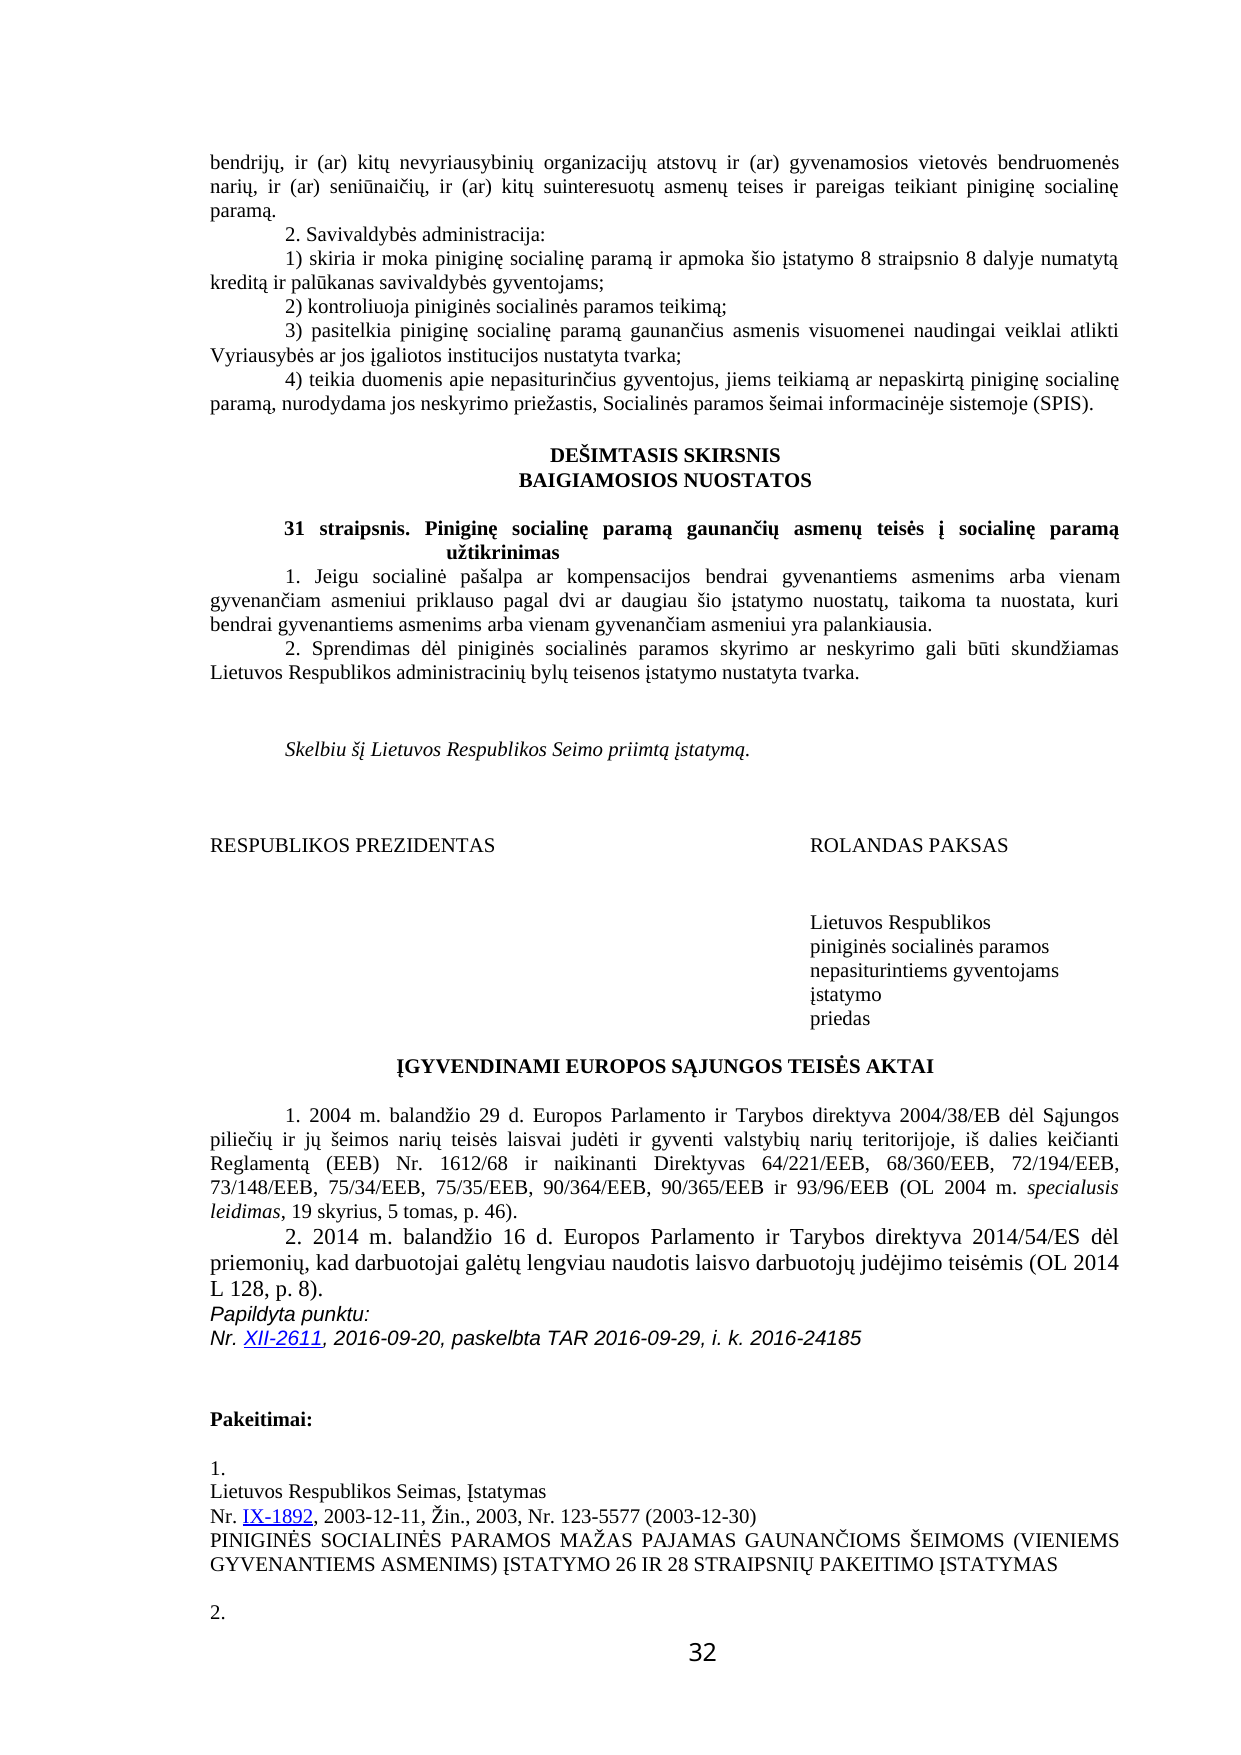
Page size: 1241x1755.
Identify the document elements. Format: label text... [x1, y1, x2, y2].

text 1) skiria ir moka piniginę socialinę paramą ir apmoka šio įstatymo 8 straipsnio 8 dalyje numatytą kreditą ir palūkanas savivaldybės gyventojams; [210, 246, 1120, 294]
text BAIGIAMOSIOS NUOSTATOS [210, 467, 1120, 492]
text Nr. XII-2611, 2016-09-20, paskelbta TAR 2016-09-29, i. k. 2016-24185 [210, 1326, 1120, 1350]
text 1. 2004 m. balandžio 29 d. Europos Parlamento ir Tarybos direktyva 2004/38/EB dėl Sąjungos piliečių ir jų šeimos narių teisės laisvai judėti ir gyventi valstybių narių teritorijoje, iš dalies keičianti Reglamentą (EEB) Nr. 1612/68 ir naikinanti Direktyvas 64/221/EEB, 68/360/EEB, 72/194/EEB, 73/148/EEB, 75/34/EEB, 75/35/EEB, 90/364/EEB, 90/365/EEB ir 93/96/EEB (OL 2004 m. specialusis leidimas, 19 skyrius, 5 tomas, p. 46). [210, 1102, 1120, 1223]
text 2. 2014 m. balandžio 16 d. Europos Parlamento ir Tarybos direktyva 2014/54/ES dėl priemonių, kad darbuotojai galėtų lengviau naudotis laisvo darbuotojų judėjimo teisėmis (OL 2014 L 128, p. 8). [210, 1223, 1120, 1302]
text 3) pasitelkia piniginę socialinę paramą gaunančius asmenis visuomenei naudingai veiklai atlikti Vyriausybės ar jos įgaliotos institucijos nustatyta tvarka; [210, 318, 1120, 367]
text DEŠIMTASIS SKIRSNIS [210, 443, 1120, 467]
text Nr. IX-1892, 2003-12-11, Žin., 2003, Nr. 123-5577 (2003-12-30) [210, 1503, 1120, 1528]
text nepasiturintiems gyventojams [210, 958, 1120, 982]
text 31 straipsnis. Piniginę socialinę paramą gaunančių asmenų teisės į socialinę paramą užtikrinimas [284, 516, 1120, 564]
text 2. [210, 1600, 1120, 1624]
text įstatymo [210, 982, 1120, 1006]
text Lietuvos Respublikos [210, 910, 1120, 934]
text 4) teikia duomenis apie nepasiturinčius gyventojus, jiems teikiamą ar nepaskirtą piniginę socialinę paramą, nurodydama jos neskyrimo priežastis, Socialinės paramos šeimai informacinėje sistemoje (SPIS). [210, 367, 1120, 415]
text ĮGYVENDINAMI EUROPOS SĄJUNGOS TEISĖS AKTAI [210, 1054, 1120, 1078]
text Papildyta punktu: [210, 1302, 1120, 1326]
text 2) kontroliuoja piniginės socialinės paramos teikimą; [210, 294, 1120, 318]
text priedas [210, 1006, 1120, 1030]
text piniginės socialinės paramos [210, 934, 1120, 958]
text 1. [210, 1455, 1120, 1479]
text 2. Savivaldybės administracija: [210, 222, 1120, 246]
text Skelbiu šį Lietuvos Respublikos Seimo priimtą įstatymą. [210, 737, 1120, 761]
text Lietuvos Respublikos Seimas, Įstatymas [210, 1479, 1120, 1503]
text PINIGINĖS SOCIALINĖS PARAMOS MAŽAS PAJAMAS GAUNANČIOMS ŠEIMOMS (VIENIEMS GYVENANTIEMS ASMENIMS) ĮSTATYMO 26 IR 28 STRAIPSNIŲ PAKEITIMO ĮSTATYMAS [210, 1528, 1120, 1576]
text 2. Sprendimas dėl piniginės socialinės paramos skyrimo ar neskyrimo gali būti skundžiamas Lietuvos Respublikos administracinių bylų teisenos įstatymo nustatyta tvarka. [210, 636, 1120, 684]
text Pakeitimai: [210, 1407, 1120, 1431]
text bendrijų, ir (ar) kitų nevyriausybinių organizacijų atstovų ir (ar) gyvenamosios vietovės bendruomenės narių, ir (ar) seniūnaičių, ir (ar) kitų suinteresuotų asmenų teises ir pareigas teikiant piniginę socialinę paramą. [210, 150, 1120, 222]
text RESPUBLIKOS PREZIDENTAS ROLANDAS PAKSAS [210, 833, 1120, 857]
text 1. Jeigu socialinė pašalpa ar kompensacijos bendrai gyvenantiems asmenims arba vienam gyvenančiam asmeniui priklauso pagal dvi ar daugiau šio įstatymo nuostatų, taikoma ta nuostata, kuri bendrai gyvenantiems asmenims arba vienam gyvenančiam asmeniui yra palankiausia. [210, 564, 1120, 636]
